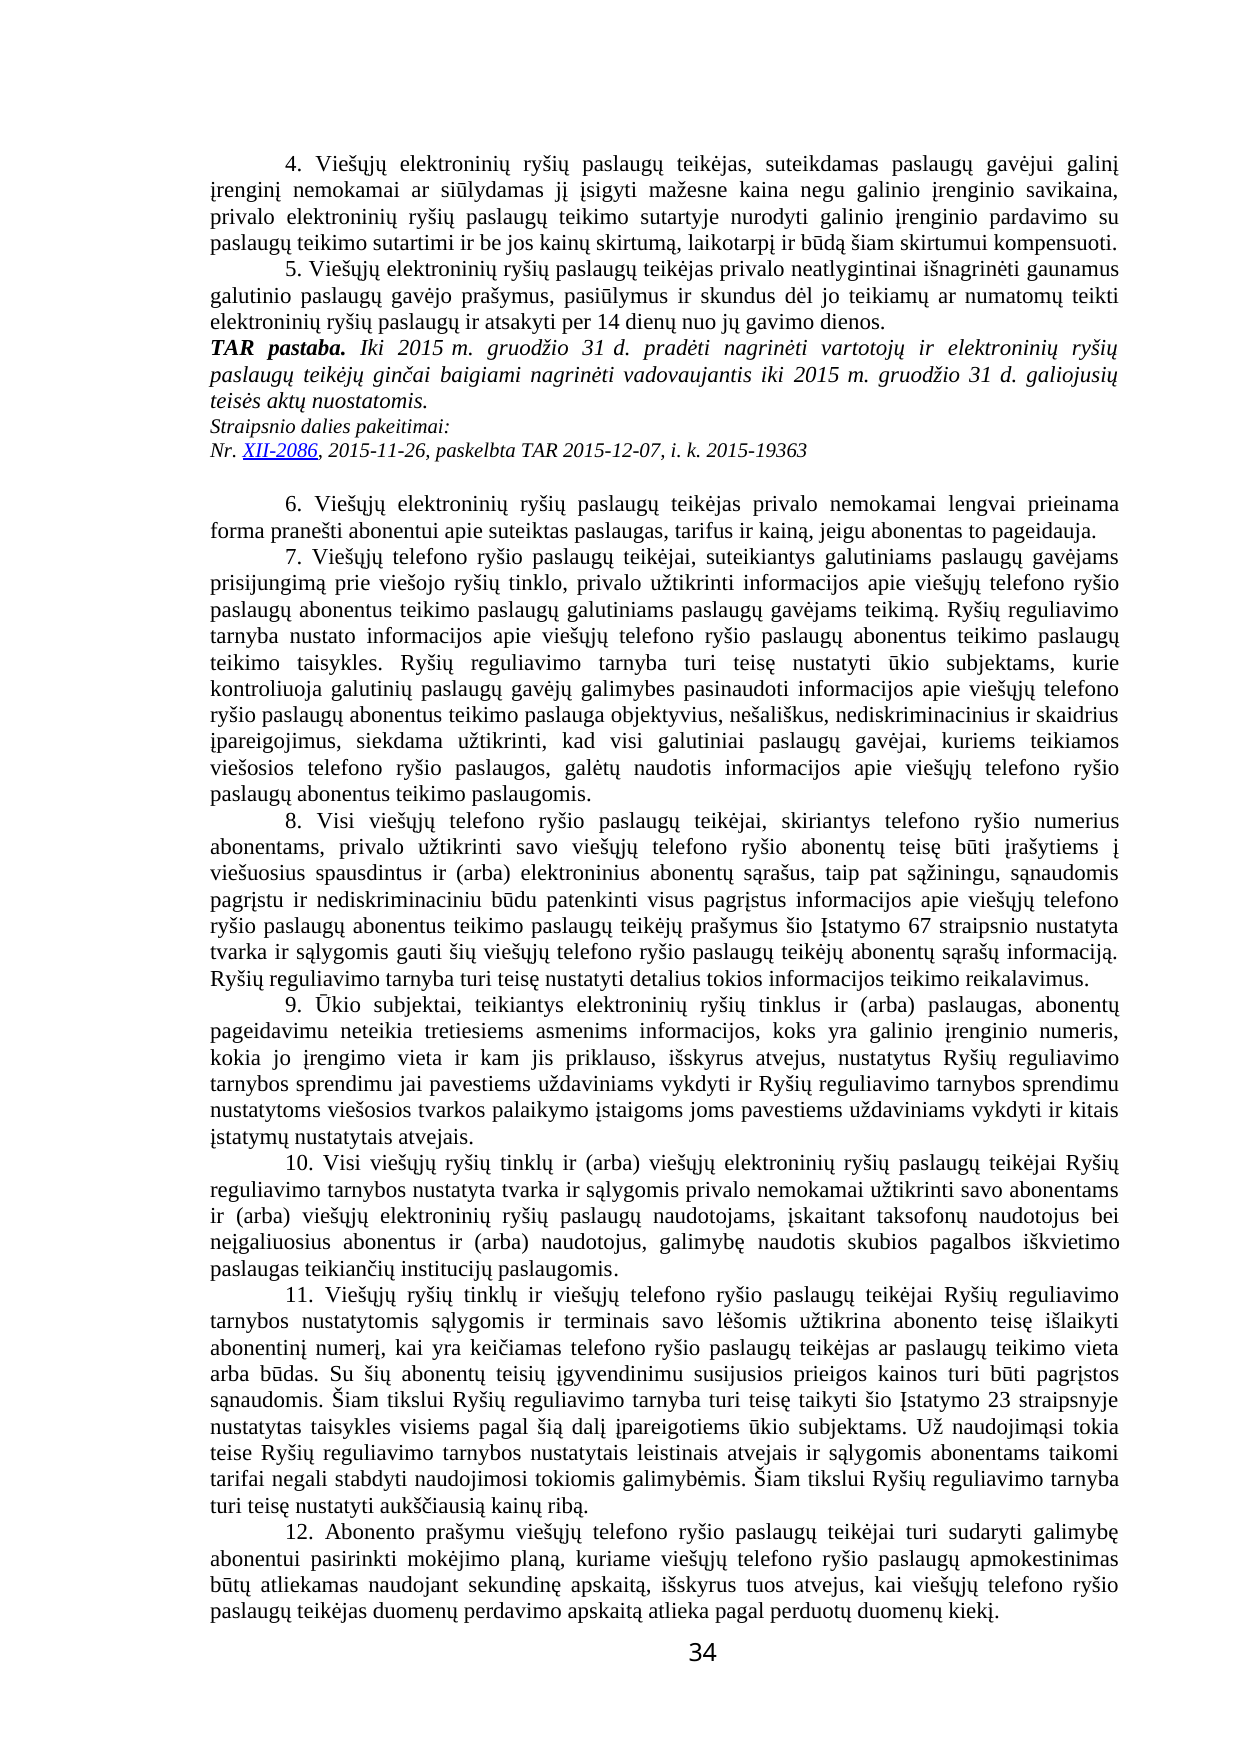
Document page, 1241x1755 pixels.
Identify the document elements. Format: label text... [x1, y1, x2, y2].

text 5. Viešųjų elektroninių ryšių paslaugų teikėjas privalo neatlygintinai išnagrinėti gaunamus galutinio paslaugų gavėjo prašymus, pasiūlymus ir skundus dėl jo teikiamų ar numatomų teikti elektroninių ryšių paslaugų ir atsakyti per 14 dienų nuo jų gavimo dienos. [210, 255, 1120, 334]
text 12. Abonento prašymu viešųjų telefono ryšio paslaugų teikėjai turi sudaryti galimybę abonentui pasirinkti mokėjimo planą, kuriame viešųjų telefono ryšio paslaugų apmokestinimas būtų atliekamas naudojant sekundinę apskaitą, išskyrus tuos atvejus, kai viešųjų telefono ryšio paslaugų teikėjas duomenų perdavimo apskaitą atlieka pagal perduotų duomenų kiekį. [210, 1518, 1120, 1624]
text TAR pastaba. Iki 2015 m. gruodžio 31 d. pradėti nagrinėti vartotojų ir elektroninių ryšių paslaugų teikėjų ginčai baigiami nagrinėti vadovaujantis iki 2015 m. gruodžio 31 d. galiojusių teisės aktų nuostatomis. [210, 334, 1120, 413]
text 7. Viešųjų telefono ryšio paslaugų teikėjai, suteikiantys galutiniams paslaugų gavėjams prisijungimą prie viešojo ryšių tinklo, privalo užtikrinti informacijos apie viešųjų telefono ryšio paslaugų abonentus teikimo paslaugų galutiniams paslaugų gavėjams teikimą. Ryšių reguliavimo tarnyba nustato informacijos apie viešųjų telefono ryšio paslaugų abonentus teikimo paslaugų teikimo taisykles. Ryšių reguliavimo tarnyba turi teisę nustatyti ūkio subjektams, kurie kontroliuoja galutinių paslaugų gavėjų galimybes pasinaudoti informacijos apie viešųjų telefono ryšio paslaugų abonentus teikimo paslauga objektyvius, nešališkus, nediskriminacinius ir skaidrius įpareigojimus, siekdama užtikrinti, kad visi galutiniai paslaugų gavėjai, kuriems teikiamos viešosios telefono ryšio paslaugos, galėtų naudotis informacijos apie viešųjų telefono ryšio paslaugų abonentus teikimo paslaugomis. [210, 543, 1120, 807]
text 9. Ūkio subjektai, teikiantys elektroninių ryšių tinklus ir (arba) paslaugas, abonentų pageidavimu neteikia tretiesiems asmenims informacijos, koks yra galinio įrenginio numeris, kokia jo įrengimo vieta ir kam jis priklauso, išskyrus atvejus, nustatytus Ryšių reguliavimo tarnybos sprendimu jai pavestiems uždaviniams vykdyti ir Ryšių reguliavimo tarnybos sprendimu nustatytoms viešosios tvarkos palaikymo įstaigoms joms pavestiems uždaviniams vykdyti ir kitais įstatymų nustatytais atvejais. [210, 991, 1120, 1149]
text Straipsnio dalies pakeitimai: [210, 413, 1120, 438]
text Nr. XII-2086, 2015-11-26, paskelbta TAR 2015-12-07, i. k. 2015-19363 [210, 438, 1120, 462]
text 4. Viešųjų elektroninių ryšių paslaugų teikėjas, suteikdamas paslaugų gavėjui galinį įrenginį nemokamai ar siūlydamas jį įsigyti mažesne kaina negu galinio įrenginio savikaina, privalo elektroninių ryšių paslaugų teikimo sutartyje nurodyti galinio įrenginio pardavimo su paslaugų teikimo sutartimi ir be jos kainų skirtumą, laikotarpį ir būdą šiam skirtumui kompensuoti. [210, 150, 1120, 255]
text 8. Visi viešųjų telefono ryšio paslaugų teikėjai, skiriantys telefono ryšio numerius abonentams, privalo užtikrinti savo viešųjų telefono ryšio abonentų teisę būti įrašytiems į viešuosius spausdintus ir (arba) elektroninius abonentų sąrašus, taip pat sąžiningu, sąnaudomis pagrįstu ir nediskriminaciniu būdu patenkinti visus pagrįstus informacijos apie viešųjų telefono ryšio paslaugų abonentus teikimo paslaugų teikėjų prašymus šio Įstatymo 67 straipsnio nustatyta tvarka ir sąlygomis gauti šių viešųjų telefono ryšio paslaugų teikėjų abonentų sąrašų informaciją. Ryšių reguliavimo tarnyba turi teisę nustatyti detalius tokios informacijos teikimo reikalavimus. [210, 807, 1120, 991]
text 10. Visi viešųjų ryšių tinklų ir (arba) viešųjų elektroninių ryšių paslaugų teikėjai Ryšių reguliavimo tarnybos nustatyta tvarka ir sąlygomis privalo nemokamai užtikrinti savo abonentams ir (arba) viešųjų elektroninių ryšių paslaugų naudotojams, įskaitant taksofonų naudotojus bei neįgaliuosius abonentus ir (arba) naudotojus, galimybę naudotis skubios pagalbos iškvietimo paslaugas teikiančių institucijų paslaugomis. [210, 1149, 1120, 1281]
text 11. Viešųjų ryšių tinklų ir viešųjų telefono ryšio paslaugų teikėjai Ryšių reguliavimo tarnybos nustatytomis sąlygomis ir terminais savo lėšomis užtikrina abonento teisę išlaikyti abonentinį numerį, kai yra keičiamas telefono ryšio paslaugų teikėjas ar paslaugų teikimo vieta arba būdas. Su šių abonentų teisių įgyvendinimu susijusios prieigos kainos turi būti pagrįstos sąnaudomis. Šiam tikslui Ryšių reguliavimo tarnyba turi teisę taikyti šio Įstatymo 23 straipsnyje nustatytas taisykles visiems pagal šią dalį įpareigotiems ūkio subjektams. Už naudojimąsi tokia teise Ryšių reguliavimo tarnybos nustatytais leistinais atvejais ir sąlygomis abonentams taikomi tarifai negali stabdyti naudojimosi tokiomis galimybėmis. Šiam tikslui Ryšių reguliavimo tarnyba turi teisę nustatyti aukščiausią kainų ribą. [210, 1281, 1120, 1518]
text 6. Viešųjų elektroninių ryšių paslaugų teikėjas privalo nemokamai lengvai prieinama forma pranešti abonentui apie suteiktas paslaugas, tarifus ir kainą, jeigu abonentas to pageidauja. [210, 490, 1120, 543]
